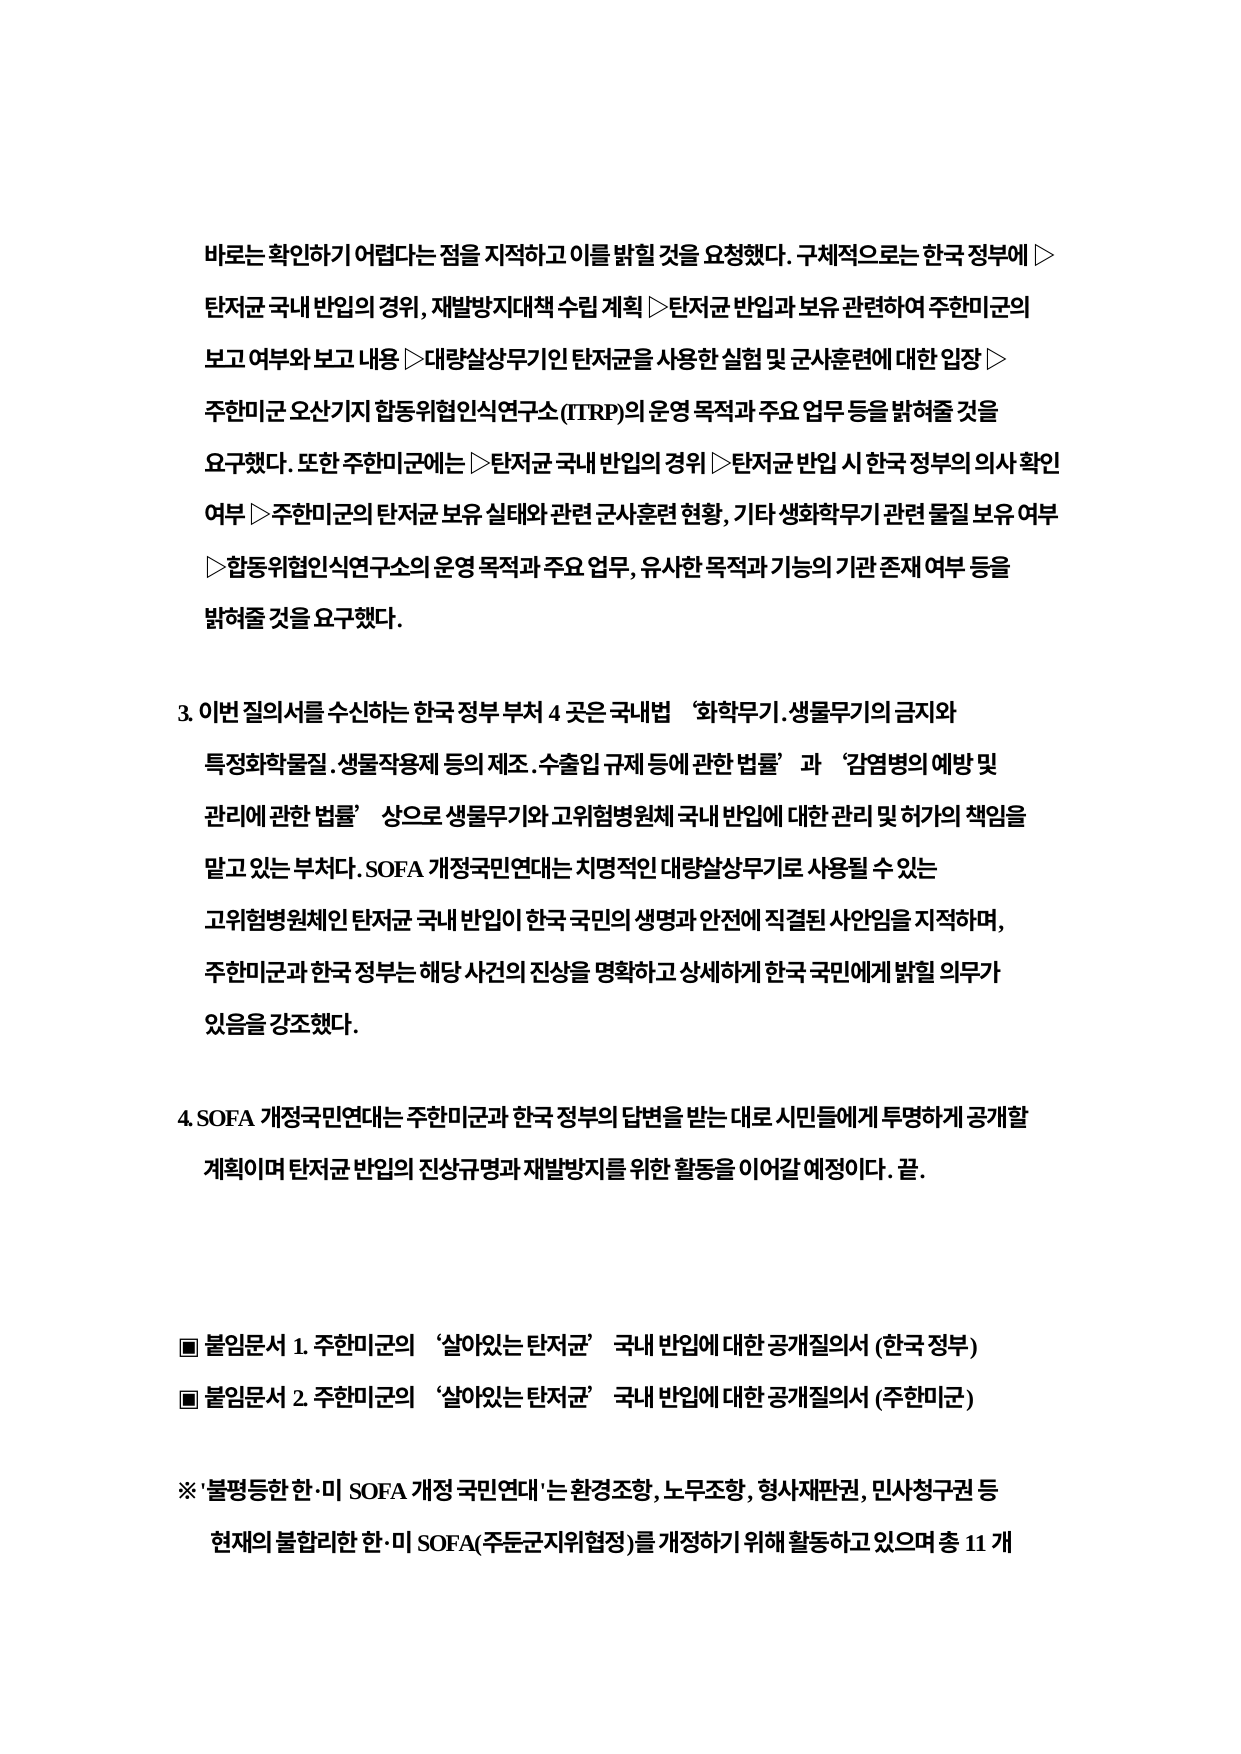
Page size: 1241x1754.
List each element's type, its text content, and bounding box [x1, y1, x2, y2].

text ▣ 붙임문서2. 주한미군의 ‘살아있는 탄저균’ 국내 반입에 대한 공개질의서 (주한미군) [177, 1379, 1043, 1413]
text ※ '불평등한 한·미SOFA 개정 국민연대'는 환경조항, 노무조항, 형사재판권, 민사청구권 등 현재의 불합리한 한·미 SOFA(주둔군지위협정)를 개정하기 위해 활동하고 있으며 총 11개 [177, 1472, 1063, 1559]
text 4. SOFA개정국민연대는 주한미군과 한국 정부의 답변을 받는 대로 시민들에게 투명하게 공개할 계획이며 탄저균 반입의 진상규명과 재발방지를 위한 활동을 이어갈 예정이다. 끝. [177, 1099, 1063, 1185]
text 3. 이번 질의서를 수신하는 한국 정부 부처 4곳은 국내법 ‘화학무기․생물무기의 금지와 특정화학물질․생물작용제 등의 제조․수출입 규제 등에 관한 법률’과 ‘감염병의 예방 및 관리에 관한 법률’ 상으로 생물무기와 고위험병원체 국내 반입에 대한 관리 및 허가의 책임을 맡고 있는 부처다. SOFA개정국민연대는 치명적인 대량살상무기로 사용될 수 있는 고위험병원체인 탄저균 국내 반입이 한국 국민의 생명과 안전에 직결된 사안임을 지적하며, 주한미군과 한국 정부는 해당 사건의 진상을 명확하고 상세하게 한국 국민에게 밝힐 의무가 있음을 강조했다. [177, 693, 1063, 1040]
text ▣ 붙임문서1. 주한미군의 ‘살아있는 탄저균’ 국내 반입에 대한 공개질의서 (한국 정부) [177, 1327, 1043, 1361]
text 바로는 확인하기 어렵다는 점을 지적하고 이를 밝힐 것을 요청했다. 구체적으로는 한국 정부에 ▷탄저균 국내 반입의 경위, 재발방지대책 수립 계획 ▷탄저균 반입과 보유 관련하여 주한미군의 보고 여부와 보고 내용 ▷대량살상무기인 탄저균을 사용한 실험 및 군사훈련에 대한 입장 ▷주한미군 오산기지 합동위협인식연구소(ITRP)의 운영 목적과 주요 업무 등을 밝혀줄 것을 요구했다. 또한 주한미군에는 ▷탄저균 국내 반입의 경위 ▷탄저균 반입 시 한국 정부의 의사 확인 여부 ▷주한미군의 탄저균 보유 실태와 관련 군사훈련 현황, 기타 생화학무기 관련 물질 보유 여부 ▷합동위협인식연구소의 운영 목적과 주요 업무, 유사한 목적과 기능의 기관 존재 여부 등을 밝혀줄 것을 요구했다. [177, 236, 1063, 635]
